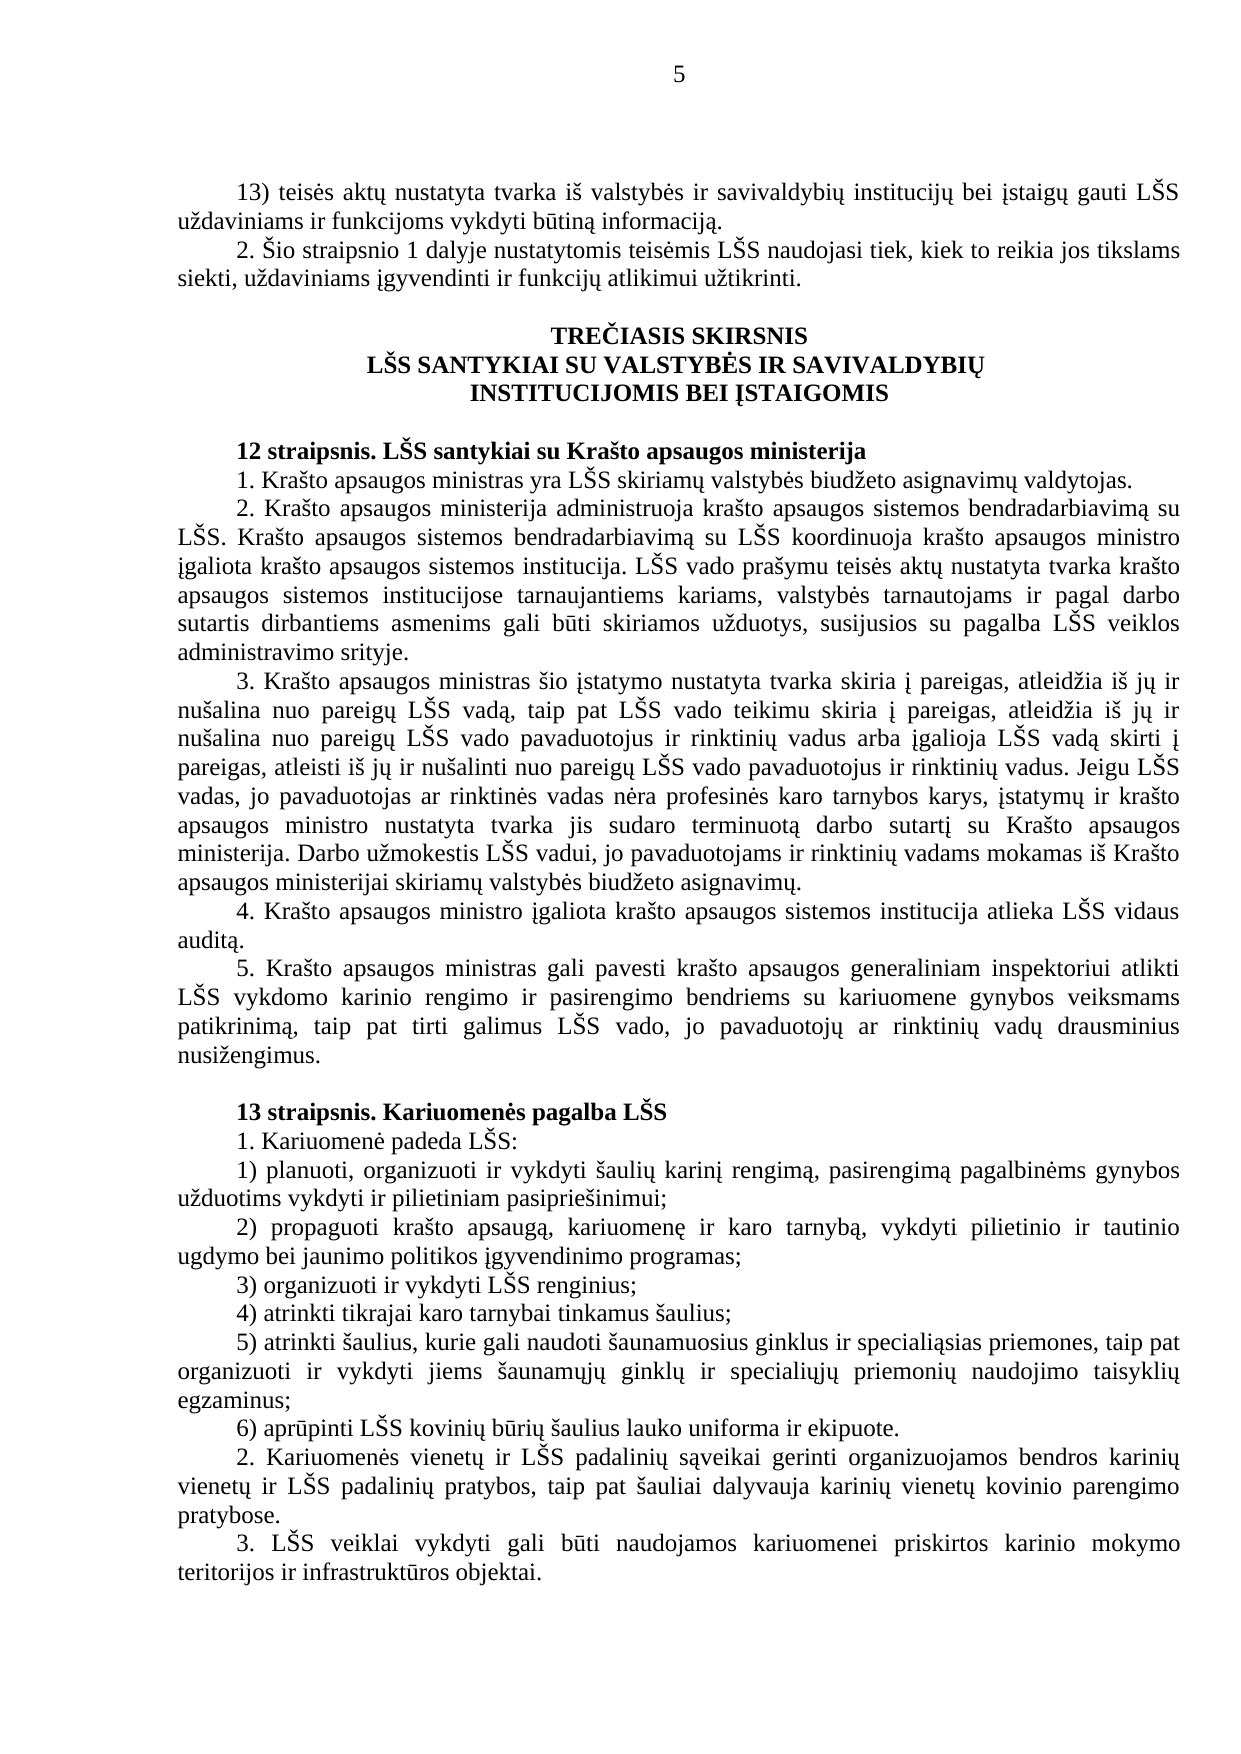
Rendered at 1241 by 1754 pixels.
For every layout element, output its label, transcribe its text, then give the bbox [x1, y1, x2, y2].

text 3) organizuoti ir vykdyti LŠS renginius; [177, 1270, 1181, 1298]
text 2. Šio straipsnio 1 dalyje nustatytomis teisėmis LŠS naudojasi tiek, kiek to reikia jos tikslams siekti, uždaviniams įgyvendinti ir funkcijų atlikimui užtikrinti. [177, 235, 1181, 292]
text 5) atrinkti šaulius, kurie gali naudoti šaunamuosius ginklus ir specialiąsias priemones, taip pat organizuoti ir vykdyti jiems šaunamųjų ginklų ir specialiųjų priemonių naudojimo taisyklių egzaminus; [177, 1327, 1181, 1413]
text 13) teisės aktų nustatyta tvarka iš valstybės ir savivaldybių institucijų bei įstaigų gauti LŠS uždaviniams ir funkcijoms vykdyti būtiną informaciją. [177, 177, 1181, 235]
text 5. Krašto apsaugos ministras gali pavesti krašto apsaugos generaliniam inspektoriui atlikti LŠS vykdomo karinio rengimo ir pasirengimo bendriems su kariuomene gynybos veiksmams patikrinimą, taip pat tirti galimus LŠS vado, jo pavaduotojų ar rinktinių vadų drausminius nusižengimus. [177, 953, 1181, 1068]
text 3. LŠS veiklai vykdyti gali būti naudojamos kariuomenei priskirtos karinio mokymo teritorijos ir infrastruktūros objektai. [177, 1528, 1181, 1586]
text 13 straipsnis. Kariuomenės pagalba LŠS [177, 1097, 1181, 1126]
text 1. Kariuomenė padeda LŠS: [177, 1126, 1181, 1155]
text 2. Krašto apsaugos ministerija administruoja krašto apsaugos sistemos bendradarbiavimą su LŠS. Krašto apsaugos sistemos bendradarbiavimą su LŠS koordinuoja krašto apsaugos ministro įgaliota krašto apsaugos sistemos institucija. LŠS vado prašymu teisės aktų nustatyta tvarka krašto apsaugos sistemos institucijose tarnaujantiems kariams, valstybės tarnautojams ir pagal darbo sutartis dirbantiems asmenims gali būti skiriamos užduotys, susijusios su pagalba LŠS veiklos administravimo srityje. [177, 493, 1181, 666]
text 3. Krašto apsaugos ministras šio įstatymo nustatyta tvarka skiria į pareigas, atleidžia iš jų ir nušalina nuo pareigų LŠS vadą, taip pat LŠS vado teikimu skiria į pareigas, atleidžia iš jų ir nušalina nuo pareigų LŠS vado pavaduotojus ir rinktinių vadus arba įgalioja LŠS vadą skirti į pareigas, atleisti iš jų ir nušalinti nuo pareigų LŠS vado pavaduotojus ir rinktinių vadus. Jeigu LŠS vadas, jo pavaduotojas ar rinktinės vadas nėra profesinės karo tarnybos karys, įstatymų ir krašto apsaugos ministro nustatyta tvarka jis sudaro terminuotą darbo sutartį su Krašto apsaugos ministerija. Darbo užmokestis LŠS vadui, jo pavaduotojams ir rinktinių vadams mokamas iš Krašto apsaugos ministerijai skiriamų valstybės biudžeto asignavimų. [177, 666, 1181, 896]
text INSTITUCIJOMIS BEI ĮSTAIGOMIS [177, 378, 1181, 407]
text TREČIASIS SKIRSNIS [177, 321, 1181, 350]
text 1. Krašto apsaugos ministras yra LŠS skiriamų valstybės biudžeto asignavimų valdytojas. [177, 465, 1181, 493]
text 1) planuoti, organizuoti ir vykdyti šaulių karinį rengimą, pasirengimą pagalbinėms gynybos užduotims vykdyti ir pilietiniam pasipriešinimui; [177, 1155, 1181, 1212]
text 4. Krašto apsaugos ministro įgaliota krašto apsaugos sistemos institucija atlieka LŠS vidaus auditą. [177, 896, 1181, 953]
text 6) aprūpinti LŠS kovinių būrių šaulius lauko uniforma ir ekipuote. [177, 1413, 1181, 1442]
text 2) propaguoti krašto apsaugą, kariuomenę ir karo tarnybą, vykdyti pilietinio ir tautinio ugdymo bei jaunimo politikos įgyvendinimo programas; [177, 1212, 1181, 1270]
text 12 straipsnis. LŠS santykiai su Krašto apsaugos ministerija [177, 436, 1181, 465]
text 2. Kariuomenės vienetų ir LŠS padalinių sąveikai gerinti organizuojamos bendros karinių vienetų ir LŠS padalinių pratybos, taip pat šauliai dalyvauja karinių vienetų kovinio parengimo pratybose. [177, 1442, 1181, 1528]
text LŠS SANTYKIAI SU VALSTYBĖS IR SAVIVALDYBIŲ [177, 350, 1181, 378]
text 4) atrinkti tikrajai karo tarnybai tinkamus šaulius; [177, 1298, 1181, 1327]
